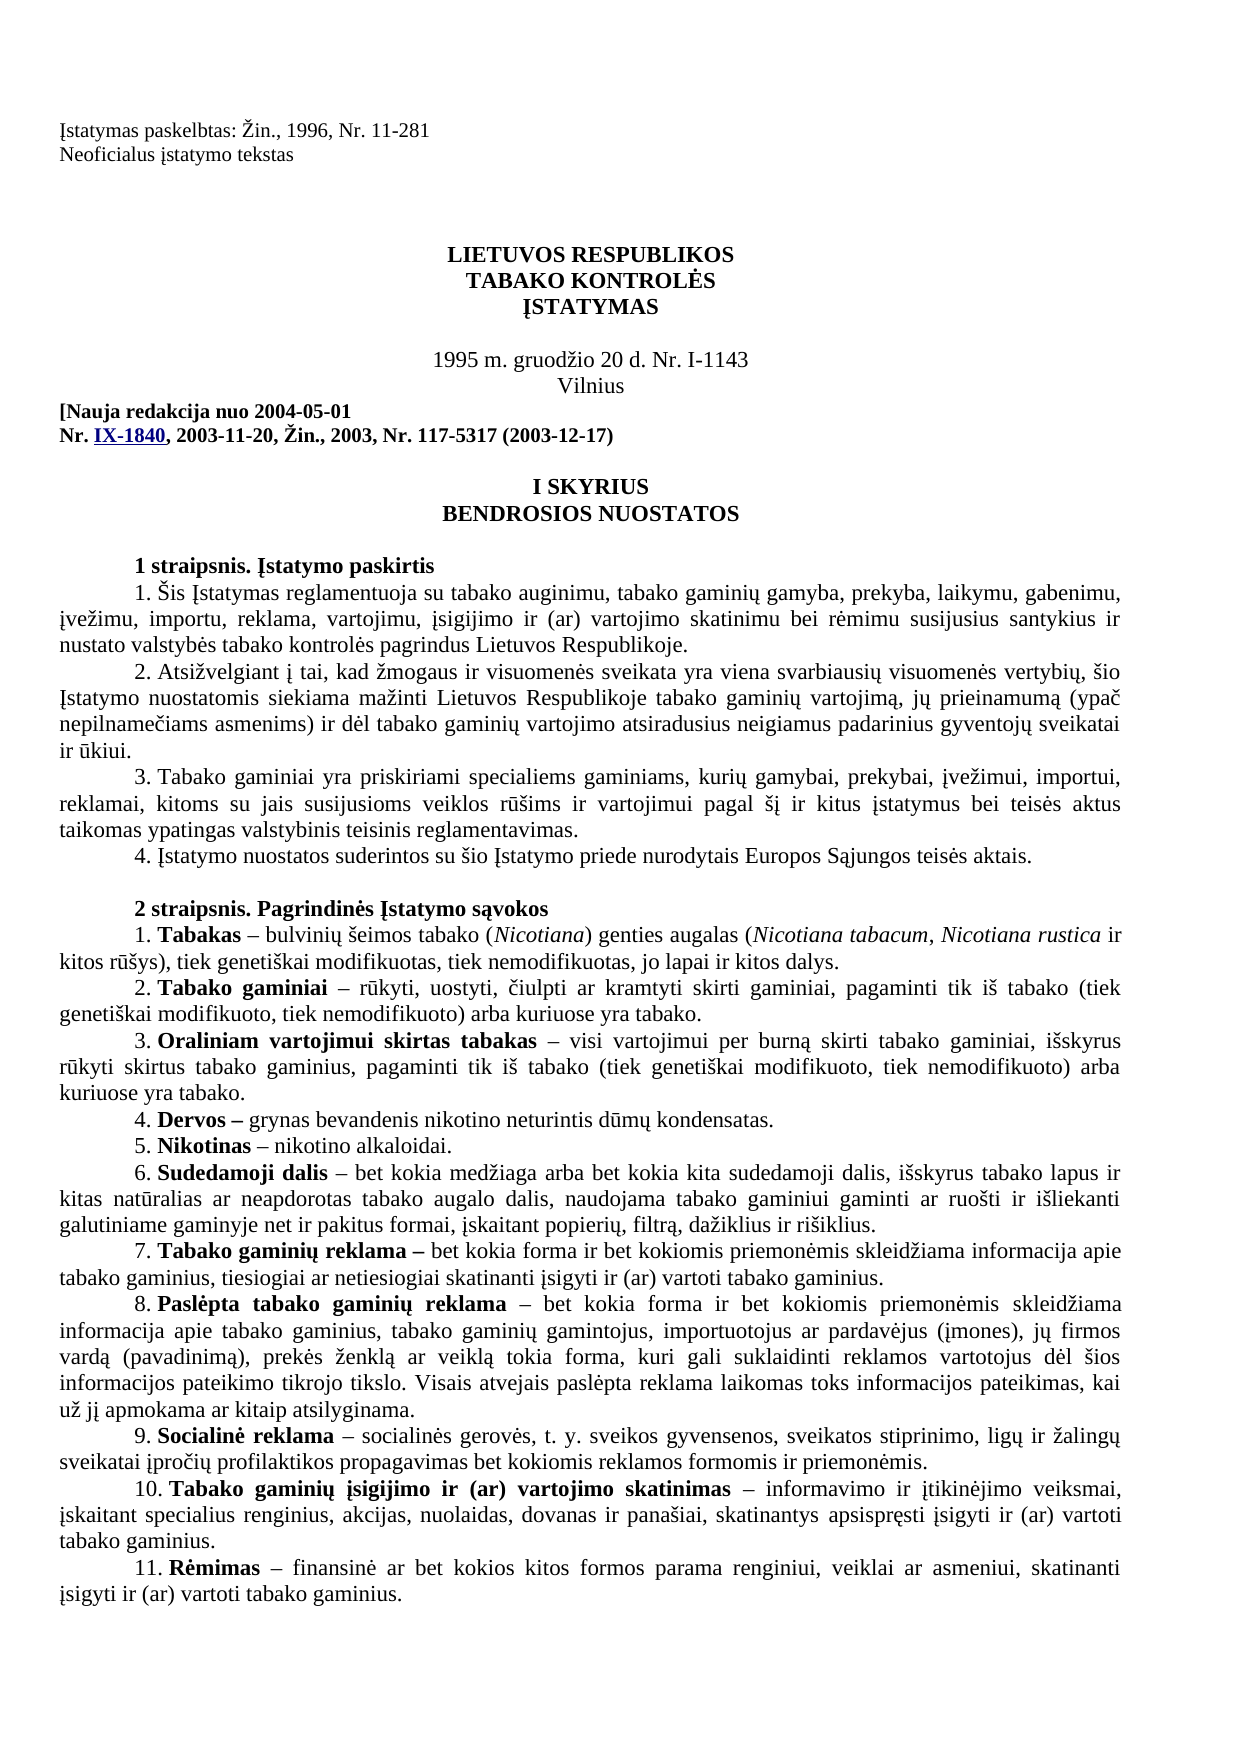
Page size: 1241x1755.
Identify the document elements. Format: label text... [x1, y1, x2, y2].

text Nr. IX-1840, 2003-11-20, Žin., 2003, Nr. 117-5317 (2003-12-17) [59, 423, 1122, 447]
text 1 straipsnis. Įstatymo paskirtis [59, 552, 1122, 579]
subtitle BENDROSIOS NUOSTATOS [59, 500, 1122, 526]
text 11. Rėmimas – finansinė ar bet kokios kitos formos parama renginiui, veiklai ar asmeniui, skatinanti įsigyti ir (ar) vartoti tabako gaminius. [59, 1554, 1122, 1607]
text ĮSTATYMAS [59, 293, 1122, 320]
text 1. Šis Įstatymas reglamentuoja su tabako auginimu, tabako gaminių gamyba, prekyba, laikymu, gabenimu, įvežimu, importu, reklama, vartojimu, įsigijimo ir (ar) vartojimo skatinimu bei rėmimu susijusius santykius ir nustato valstybės tabako kontrolės pagrindus Lietuvos Respublikoje. [59, 579, 1122, 658]
text 1. Tabakas – bulvinių šeimos tabako (Nicotiana) genties augalas (Nicotiana tabacum, Nicotiana rustica ir kitos rūšys), tiek genetiškai modifikuotas, tiek nemodifikuotas, jo lapai ir kitos dalys. [59, 921, 1122, 974]
text 6. Sudedamoji dalis – bet kokia medžiaga arba bet kokia kita sudedamoji dalis, išskyrus tabako lapus ir kitas natūralias ar neapdorotas tabako augalo dalis, naudojama tabako gaminiui gaminti ar ruošti ir išliekanti galutiniame gaminyje net ir pakitus formai, įskaitant popierių, filtrą, dažiklius ir rišiklius. [59, 1158, 1122, 1238]
text TABAKO KONTROLĖS [59, 267, 1122, 293]
text [Nauja redakcija nuo 2004-05-01 [59, 399, 1122, 423]
text 3. Tabako gaminiai yra priskiriami specialiems gaminiams, kurių gamybai, prekybai, įvežimui, importui, reklamai, kitoms su jais susijusioms veiklos rūšims ir vartojimui pagal šį ir kitus įstatymus bei teisės aktus taikomas ypatingas valstybinis teisinis reglamentavimas. [59, 763, 1122, 842]
text I SKYRIUS [59, 473, 1122, 500]
text 2 straipsnis. Pagrindinės Įstatymo sąvokos [59, 895, 1122, 921]
text 5. Nikotinas – nikotino alkaloidai. [59, 1132, 1122, 1158]
text 1995 m. gruodžio 20 d. Nr. I-1143 [59, 346, 1122, 372]
text 4. Įstatymo nuostatos suderintos su šio Įstatymo priede nurodytais Europos Sąjungos teisės aktais. [59, 842, 1122, 869]
text 8. Paslėpta tabako gaminių reklama – bet kokia forma ir bet kokiomis priemonėmis skleidžiama informacija apie tabako gaminius, tabako gaminių gamintojus, importuotojus ar pardavėjus (įmones), jų firmos vardą (pavadinimą), prekės ženklą ar veiklą tokia forma, kuri gali suklaidinti reklamos vartotojus dėl šios informacijos pateikimo tikrojo tikslo. Visais atvejais paslėpta reklama laikomas toks informacijos pateikimas, kai už jį apmokama ar kitaip atsilyginama. [59, 1290, 1122, 1422]
text Įstatymas paskelbtas: Žin., 1996, Nr. 11-281 [59, 118, 1122, 142]
text 10. Tabako gaminių įsigijimo ir (ar) vartojimo skatinimas – informavimo ir įtikinėjimo veiksmai, įskaitant specialius renginius, akcijas, nuolaidas, dovanas ir panašiai, skatinantys apsispręsti įsigyti ir (ar) vartoti tabako gaminius. [59, 1475, 1122, 1554]
text 2. Tabako gaminiai – rūkyti, uostyti, čiulpti ar kramtyti skirti gaminiai, pagaminti tik iš tabako (tiek genetiškai modifikuoto, tiek nemodifikuoto) arba kuriuose yra tabako. [59, 974, 1122, 1027]
text Vilnius [59, 372, 1122, 399]
text LIETUVOS RESPUBLIKOS [59, 241, 1122, 267]
text Neoficialus įstatymo tekstas [59, 142, 1122, 166]
text 7. Tabako gaminių reklama – bet kokia forma ir bet kokiomis priemonėmis skleidžiama informacija apie tabako gaminius, tiesiogiai ar netiesiogiai skatinanti įsigyti ir (ar) vartoti tabako gaminius. [59, 1238, 1122, 1290]
text 3. Oraliniam vartojimui skirtas tabakas – visi vartojimui per burną skirti tabako gaminiai, išskyrus rūkyti skirtus tabako gaminius, pagaminti tik iš tabako (tiek genetiškai modifikuoto, tiek nemodifikuoto) arba kuriuose yra tabako. [59, 1027, 1122, 1106]
text 9. Socialinė reklama – socialinės gerovės, t. y. sveikos gyvensenos, sveikatos stiprinimo, ligų ir žalingų sveikatai įpročių profilaktikos propagavimas bet kokiomis reklamos formomis ir priemonėmis. [59, 1422, 1122, 1475]
text 2. Atsižvelgiant į tai, kad žmogaus ir visuomenės sveikata yra viena svarbiausių visuomenės vertybių, šio Įstatymo nuostatomis siekiama mažinti Lietuvos Respublikoje tabako gaminių vartojimą, jų prieinamumą (ypač nepilnamečiams asmenims) ir dėl tabako gaminių vartojimo atsiradusius neigiamus padarinius gyventojų sveikatai ir ūkiui. [59, 658, 1122, 763]
text 4. Dervos – grynas bevandenis nikotino neturintis dūmų kondensatas. [59, 1106, 1122, 1132]
